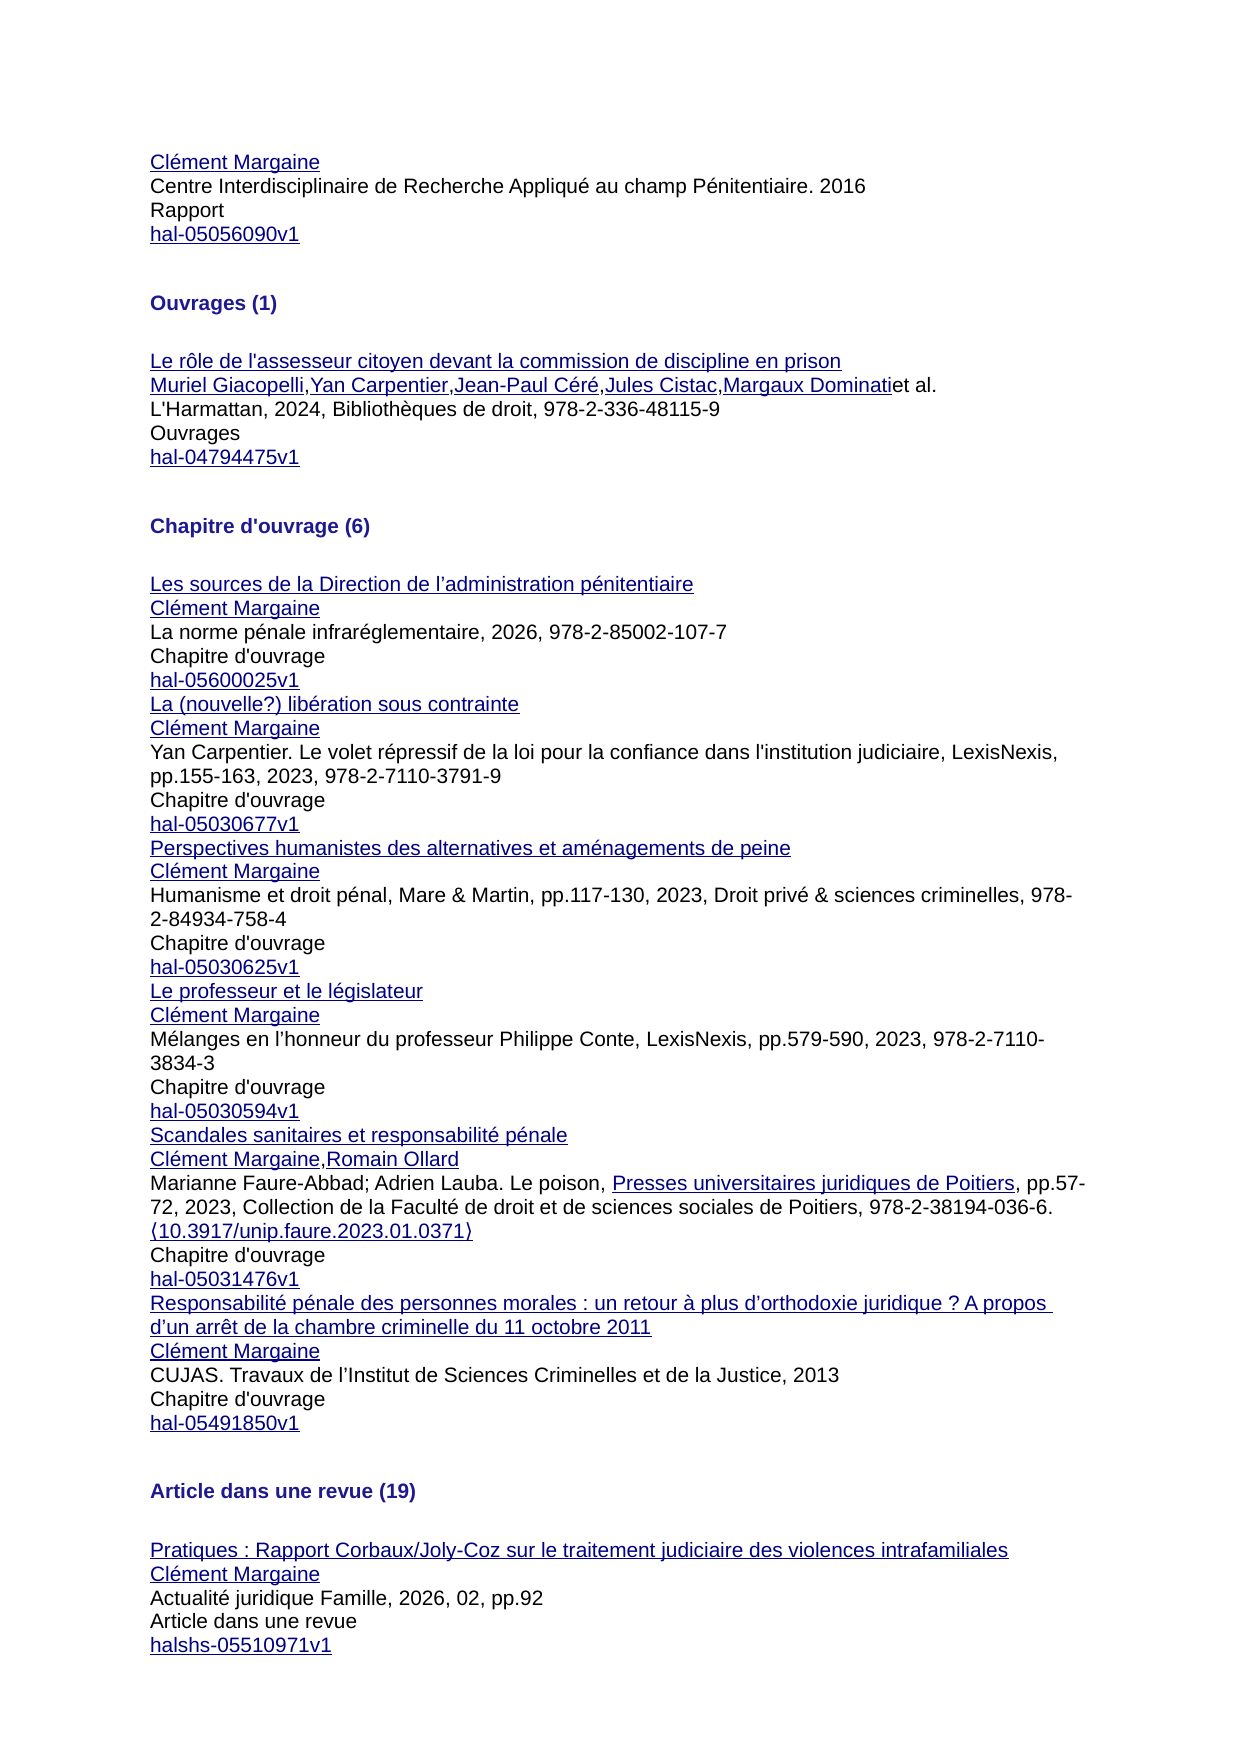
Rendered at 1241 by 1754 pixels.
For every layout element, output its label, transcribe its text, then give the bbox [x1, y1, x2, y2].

table_header Pratiques : Rapport Corbaux/Joly-Coz sur le traitement judiciaire des violences intrafamiliales Clément Margaine Actualité juridique Famille, 2026, 02, pp.92 Article dans une revue halshs-05510971v1 [150, 1538, 1090, 1657]
table_cell Le professeur et le législateur Clément Margaine Mélanges en l’honneur du professeur Philippe Conte, LexisNexis, pp.579-590, 2023, 978-2-7110-3834-3 Chapitre d'ouvrage hal-05030594v1 [150, 979, 1090, 1123]
table_cell La (nouvelle?) libération sous contrainte Clément Margaine Yan Carpentier. Le volet répressif de la loi pour la confiance dans l'institution judiciaire, LexisNexis, pp.155-163, 2023, 978-2-7110-3791-9 Chapitre d'ouvrage hal-05030677v1 [150, 692, 1090, 835]
table_header Le rôle de l'assesseur citoyen devant la commission de discipline en prison Muriel Giacopelli,Yan Carpentier,Jean-Paul Céré,Jules Cistac,Margaux Dominatiet al. L'Harmattan, 2024, Bibliothèques de droit, 978-2-336-48115-9 Ouvrages hal-04794475v1 [150, 349, 1090, 469]
table_cell Responsabilité pénale des personnes morales : un retour à plus d’orthodoxie juridique ? A propos d’un arrêt de la chambre criminelle du 11 octobre 2011 Clément Margaine CUJAS. Travaux de l’Institut de Sciences Criminelles et de la Justice, 2013 Chapitre d'ouvrage hal-05491850v1 [150, 1291, 1090, 1434]
table_header Les sources de la Direction de l’administration pénitentiaire Clément Margaine La norme pénale infraréglementaire, 2026, 978-2-85002-107-7 Chapitre d'ouvrage hal-05600025v1 [150, 572, 1090, 692]
subtitle Article dans une revue (19) [150, 1479, 1090, 1503]
table_cell Scandales sanitaires et responsabilité pénale Clément Margaine,Romain Ollard Marianne Faure-Abbad; Adrien Lauba. Le poison, Presses universitaires juridiques de Poitiers, pp.57-72, 2023, Collection de la Faculté de droit et de sciences sociales de Poitiers, 978-2-38194-036-6. ⟨10.3917/unip.faure.2023.01.0371⟩ Chapitre d'ouvrage hal-05031476v1 [150, 1123, 1090, 1291]
subtitle Ouvrages (1) [150, 291, 1090, 314]
table_cell Clément Margaine Centre Interdisciplinaire de Recherche Appliqué au champ Pénitentiaire. 2016 Rapport hal-05056090v1 [150, 150, 1090, 246]
subtitle Chapitre d'ouvrage (6) [150, 513, 1090, 537]
table_cell Perspectives humanistes des alternatives et aménagements de peine Clément Margaine Humanisme et droit pénal, Mare & Martin, pp.117-130, 2023, Droit privé & sciences criminelles, 978-2-84934-758-4 Chapitre d'ouvrage hal-05030625v1 [150, 835, 1090, 979]
